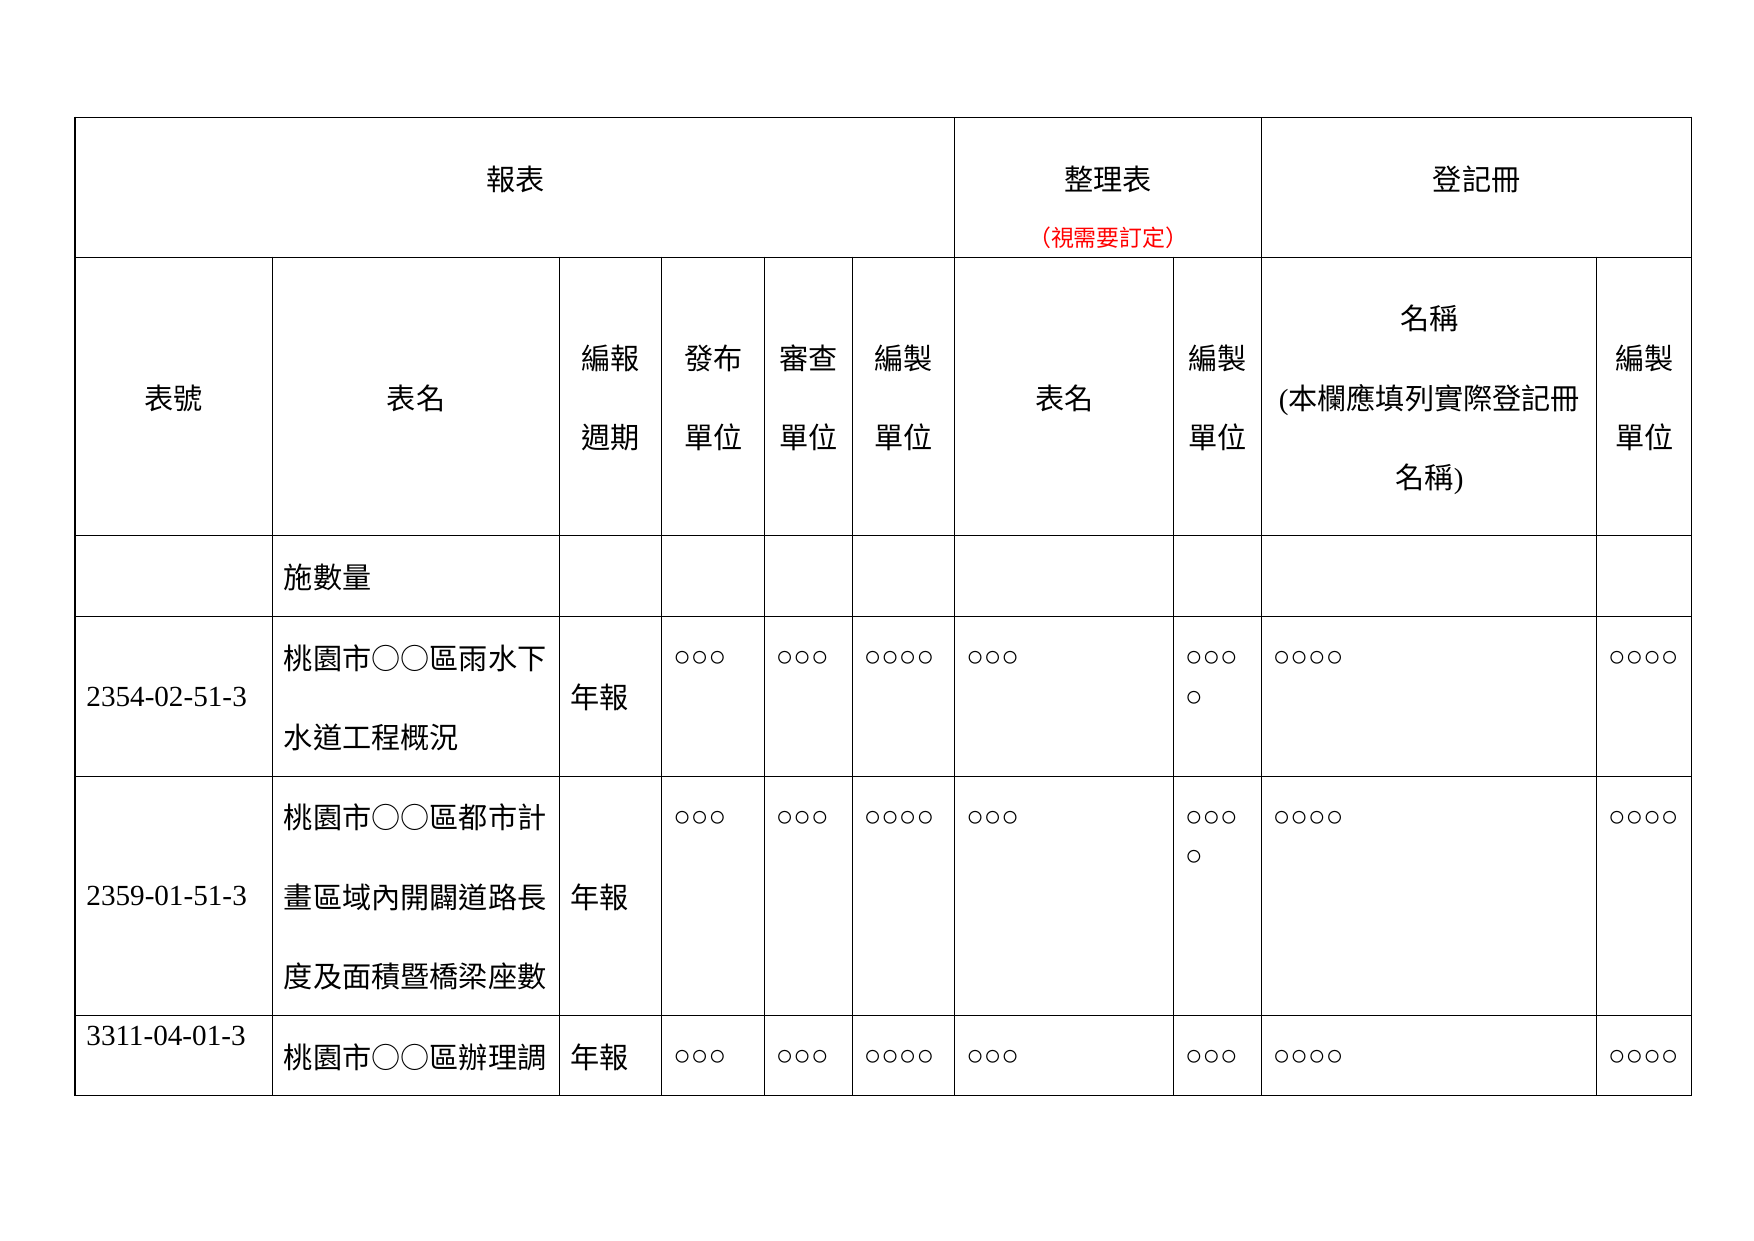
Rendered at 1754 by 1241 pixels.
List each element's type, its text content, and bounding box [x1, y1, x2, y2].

table_cell ○○○ [765, 1016, 852, 1095]
table_cell ○○○○ [1262, 1016, 1596, 1095]
table_cell ○○○○ [853, 617, 954, 776]
table_cell 年報 [560, 1016, 661, 1095]
table_cell 施數量 [273, 536, 559, 616]
table_cell 3311-04-01-3 [76, 1016, 272, 1095]
table_cell ○○○○ [1174, 617, 1261, 776]
table_cell 表號 [76, 258, 272, 535]
table_header 報表 [76, 118, 954, 257]
table_cell [765, 536, 852, 616]
table_cell ○○○○ [1262, 617, 1596, 776]
table_cell ○○○ [662, 1016, 764, 1095]
table_cell [76, 536, 272, 616]
table_cell [560, 536, 661, 616]
table_header 整理表 （視需要訂定） [955, 118, 1261, 257]
table_cell [955, 536, 1173, 616]
table_cell ○○○ [662, 617, 764, 776]
table_cell 編報週期 [560, 258, 661, 535]
table_cell 桃園市○○區都市計畫區域內開闢道路長度及面積暨橋梁座數 [273, 777, 559, 1015]
table_cell [1262, 536, 1596, 616]
table_cell ○○○ [765, 617, 852, 776]
table_cell 審查 單位 [765, 258, 852, 535]
table_cell 編製 單位 [853, 258, 954, 535]
table_cell [1597, 536, 1691, 616]
table_cell ○○○○ [853, 1016, 954, 1095]
table_cell ○○○○ [1262, 777, 1596, 1015]
table_cell [662, 536, 764, 616]
table_cell ○○○ [955, 777, 1173, 1015]
table_cell 2354-02-51-3 [76, 617, 272, 776]
table_cell 桃園市○○區雨水下水道工程概況 [273, 617, 559, 776]
table_cell ○○○ [1174, 1016, 1261, 1095]
table_cell 表名 [955, 258, 1173, 535]
table_cell 年報 [560, 777, 661, 1015]
table_cell 2359-01-51-3 [76, 777, 272, 1015]
table_cell ○○○○ [1174, 777, 1261, 1015]
table_cell ○○○○ [1597, 617, 1691, 776]
table_cell ○○○ [662, 777, 764, 1015]
table_cell 編製 單位 [1174, 258, 1261, 535]
table_cell ○○○ [955, 1016, 1173, 1095]
table_cell 桃園市○○區辦理調 [273, 1016, 559, 1095]
table_cell 發布 單位 [662, 258, 764, 535]
table_cell [853, 536, 954, 616]
table_header 登記冊 [1262, 118, 1691, 257]
table_cell ○○○○ [1597, 777, 1691, 1015]
table_cell ○○○○ [853, 777, 954, 1015]
table_cell ○○○ [955, 617, 1173, 776]
table_cell ○○○ [765, 777, 852, 1015]
table_cell 表名 [273, 258, 559, 535]
table_cell 年報 [560, 617, 661, 776]
table_cell 名稱 (本欄應填列實際登記冊名稱) [1262, 258, 1596, 535]
table_cell ○○○○ [1597, 1016, 1691, 1095]
table_cell [1174, 536, 1261, 616]
table_cell 編製單位 [1597, 258, 1691, 535]
